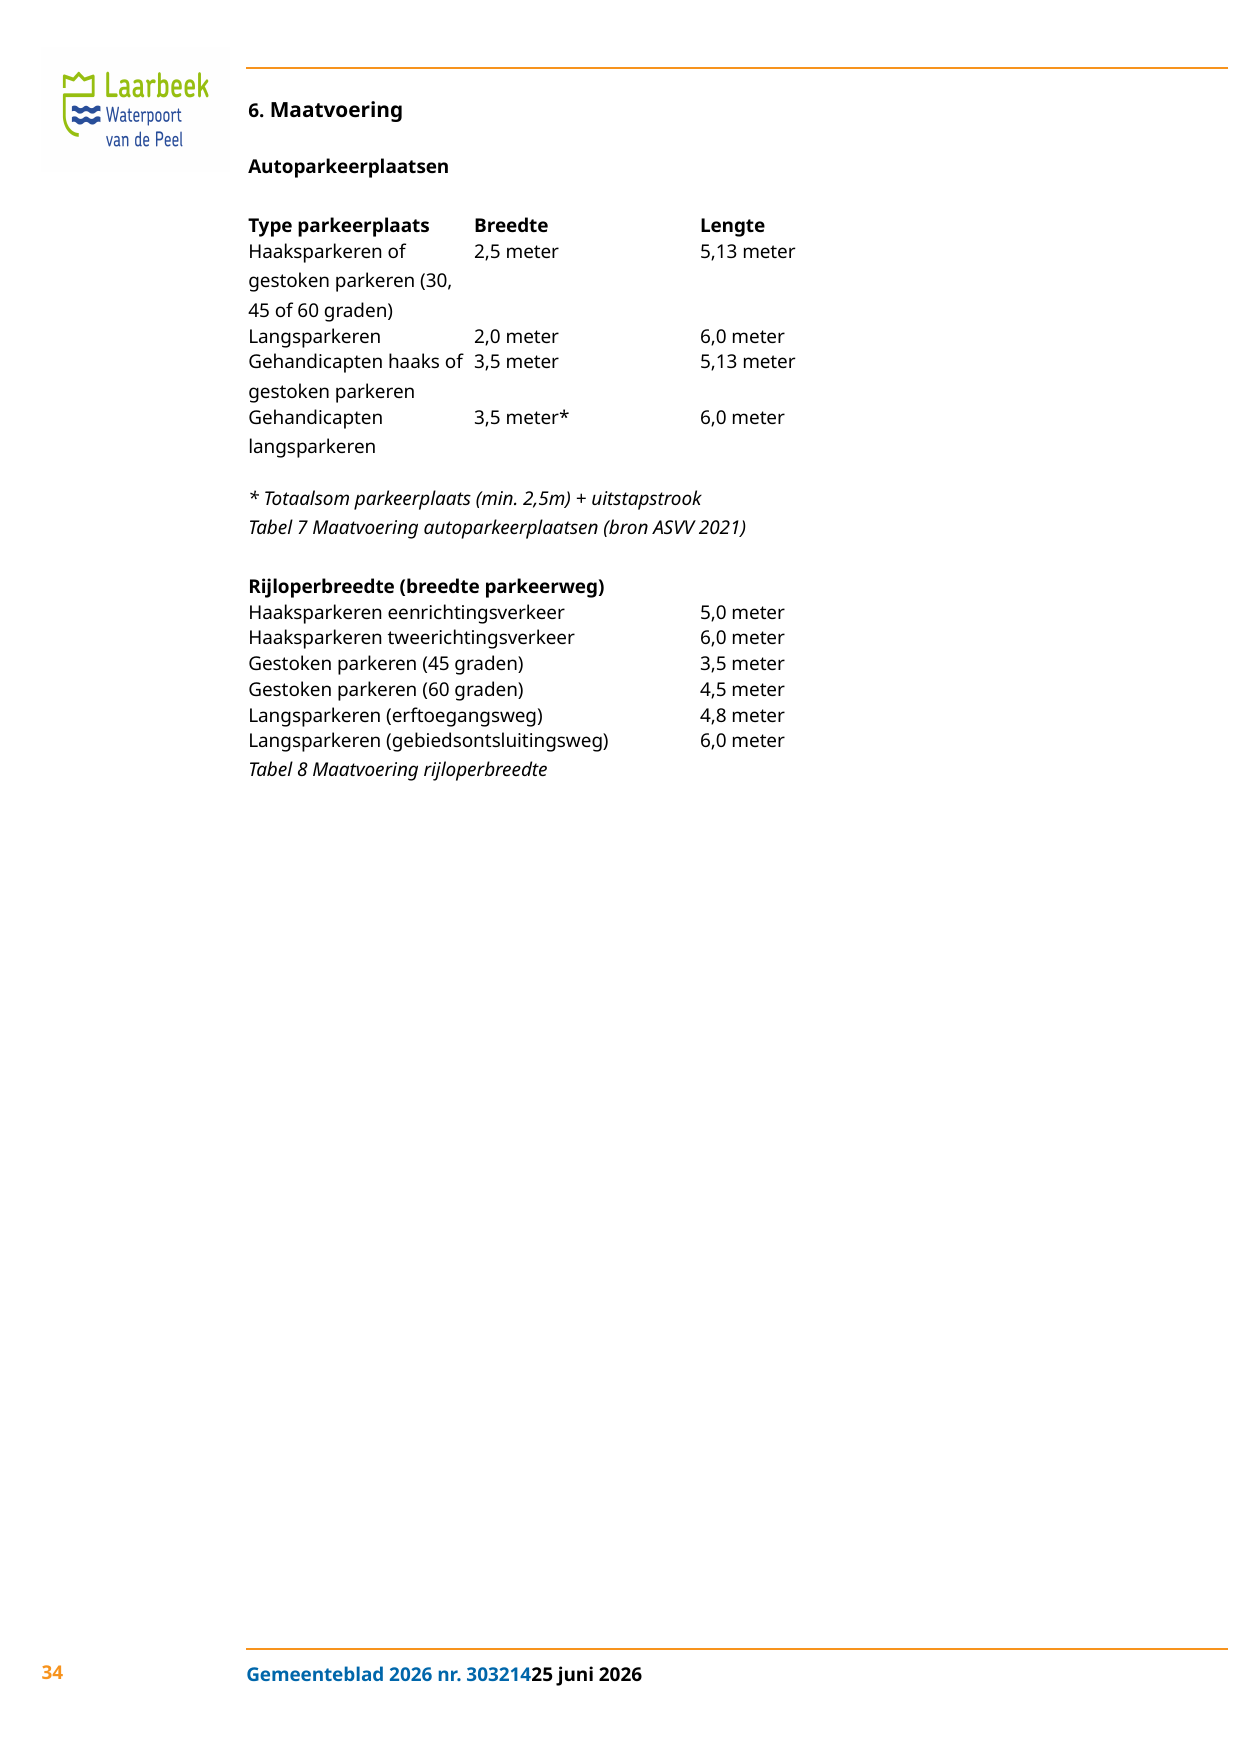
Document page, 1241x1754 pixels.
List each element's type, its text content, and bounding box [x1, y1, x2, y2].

table_cell Langsparkeren (gebiedsontsluitingsweg) [248, 728, 700, 753]
table_cell 6,0 meter [700, 323, 926, 348]
table_cell 6,0 meter [700, 728, 1152, 753]
table_cell Langsparkeren (erftoegangsweg) [248, 702, 700, 727]
table_cell 2,5 meter [474, 238, 700, 323]
table_cell Haaksparkeren of gestoken parkeren (30, 45 of 60 graden) [248, 238, 474, 323]
table_cell Gestoken parkeren (45 graden) [248, 650, 700, 676]
table_header Type parkeerplaats [248, 212, 474, 238]
table_cell * Totaalsom parkeerplaats (min. 2,5m) + uitstapstrook [248, 485, 926, 511]
table_cell 5,13 meter [700, 238, 926, 323]
table_cell Gestoken parkeren (60 graden) [248, 676, 700, 702]
text Autoparkeerplaatsen [248, 153, 1152, 179]
table_cell 2,0 meter [474, 323, 700, 348]
table_header Breedte [474, 212, 700, 238]
table_cell 6,0 meter [700, 625, 1152, 650]
table_cell Haaksparkeren tweerichtingsverkeer [248, 625, 700, 650]
table_cell Haaksparkeren eenrichtingsverkeer [248, 599, 700, 624]
table_header Lengte [700, 212, 926, 238]
table_cell Langsparkeren [248, 323, 474, 348]
table_cell 4,5 meter [700, 676, 1152, 702]
table_cell 3,5 meter* [474, 404, 700, 459]
text Tabel 8 Maatvoering rijloperbreedte [248, 756, 1152, 782]
text 6. Maatvoering [248, 95, 1152, 123]
text Tabel 7 Maatvoering autoparkeerplaatsen (bron ASVV 2021) [248, 514, 1152, 539]
table_cell 4,8 meter [700, 702, 1152, 727]
table_cell Gehandicapten haaks of gestoken parkeren [248, 349, 474, 404]
table_cell 6,0 meter [700, 404, 926, 459]
table_cell [248, 459, 926, 485]
table_cell Gehandicapten langsparkeren [248, 404, 474, 459]
table_cell 3,5 meter [474, 349, 700, 404]
table_header Rijloperbreedte (breedte parkeerweg) [248, 573, 1152, 599]
picture [41, 47, 231, 172]
table_cell 5,13 meter [700, 349, 926, 404]
table_cell 3,5 meter [700, 650, 1152, 676]
table_cell 5,0 meter [700, 599, 1152, 624]
